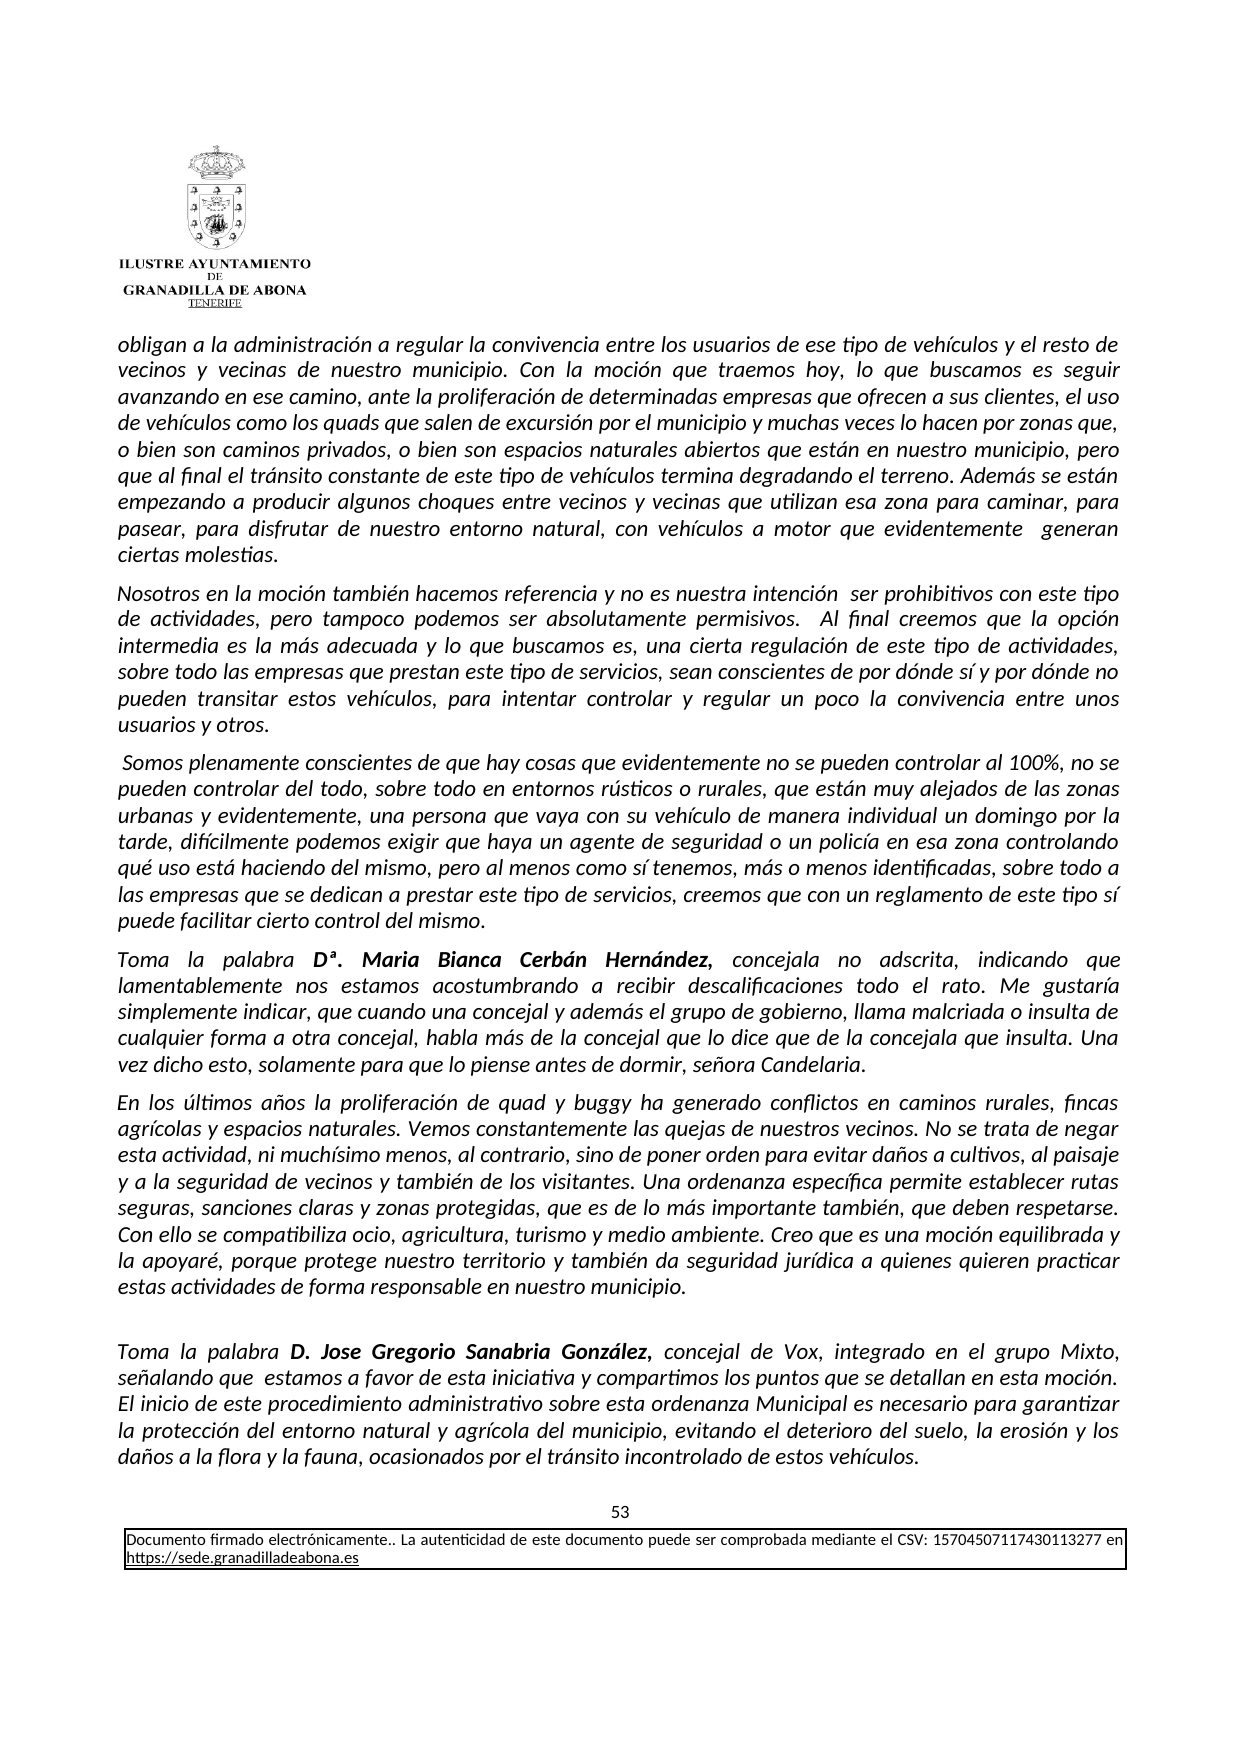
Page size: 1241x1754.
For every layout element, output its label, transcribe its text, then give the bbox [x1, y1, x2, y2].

text En los últimos años la proliferación de quad y buggy ha generado conflictos en caminos rurales, fincas agrícolas y espacios naturales. Vemos constantemente las quejas de nuestros vecinos. No se trata de negar esta actividad, ni muchísimo menos, al contrario, sino de poner orden para evitar daños a cultivos, al paisaje y a la seguridad de vecinos y también de los visitantes. Una ordenanza específica permite establecer rutas seguras, sanciones claras y zonas protegidas, que es de lo más importante también, que deben respetarse. Con ello se compatibiliza ocio, agricultura, turismo y medio ambiente. Creo que es una moción equilibrada y la apoyaré, porque protege nuestro territorio y también da seguridad jurídica a quienes quieren practicar estas actividades de forma responsable en nuestro municipio. [117, 1090, 1124, 1300]
text obligan a la administración a regular la convivencia entre los usuarios de ese tipo de vehículos y el resto de vecinos y vecinas de nuestro municipio. Con la moción que traemos hoy, lo que buscamos es seguir avanzando en ese camino, ante la proliferación de determinadas empresas que ofrecen a sus clientes, el uso de vehículos como los quads que salen de excursión por el municipio y muchas veces lo hacen por zonas que, o bien son caminos privados, o bien son espacios naturales abiertos que están en nuestro municipio, pero que al final el tránsito constante de este tipo de vehículos termina degradando el terreno. Además se están empezando a producir algunos choques entre vecinos y vecinas que utilizan esa zona para caminar, para pasear, para disfrutar de nuestro entorno natural, con vehículos a motor que evidentemente generan ciertas molestias. [117, 331, 1124, 568]
text Toma la palabra D. Jose Gregorio Sanabria González, concejal de Vox, integrado en el grupo Mixto, señalando que estamos a favor de esta iniciativa y compartimos los puntos que se detallan en esta moción. El inicio de este procedimiento administrativo sobre esta ordenanza Municipal es necesario para garantizar la protección del entorno natural y agrícola del municipio, evitando el deterioro del suelo, la erosión y los daños a la flora y la fauna, ocasionados por el tránsito incontrolado de estos vehículos. [117, 1339, 1124, 1470]
text Toma la palabra Dª. Maria Bianca Cerbán Hernández, concejala no adscrita, indicando que lamentablemente nos estamos acostumbrando a recibir descalificaciones todo el rato. Me gustaría simplemente indicar, que cuando una concejal y además el grupo de gobierno, llama malcriada o insulta de cualquier forma a otra concejal, habla más de la concejal que lo dice que de la concejala que insulta. Una vez dicho esto, solamente para que lo piense antes de dormir, señora Candelaria. [117, 946, 1124, 1078]
text Nosotros en la moción también hacemos referencia y no es nuestra intención ser prohibitivos con este tipo de actividades, pero tampoco podemos ser absolutamente permisivos. Al final creemos que la opción intermedia es la más adecuada y lo que buscamos es, una cierta regulación de este tipo de actividades, sobre todo las empresas que prestan este tipo de servicios, sean conscientes de por dónde sí y por dónde no pueden transitar estos vehículos, para intentar controlar y regular un poco la convivencia entre unos usuarios y otros. [117, 580, 1124, 738]
text Somos plenamente conscientes de que hay cosas que evidentemente no se pueden controlar al 100%, no se pueden controlar del todo, sobre todo en entornos rústicos o rurales, que están muy alejados de las zonas urbanas y evidentemente, una persona que vaya con su vehículo de manera individual un domingo por la tarde, difícilmente podemos exigir que haya un agente de seguridad o un policía en esa zona controlando qué uso está haciendo del mismo, pero al menos como sí tenemos, más o menos identificadas, sobre todo a las empresas que se dedican a prestar este tipo de servicios, creemos que con un reglamento de este tipo sí puede facilitar cierto control del mismo. [117, 750, 1124, 934]
